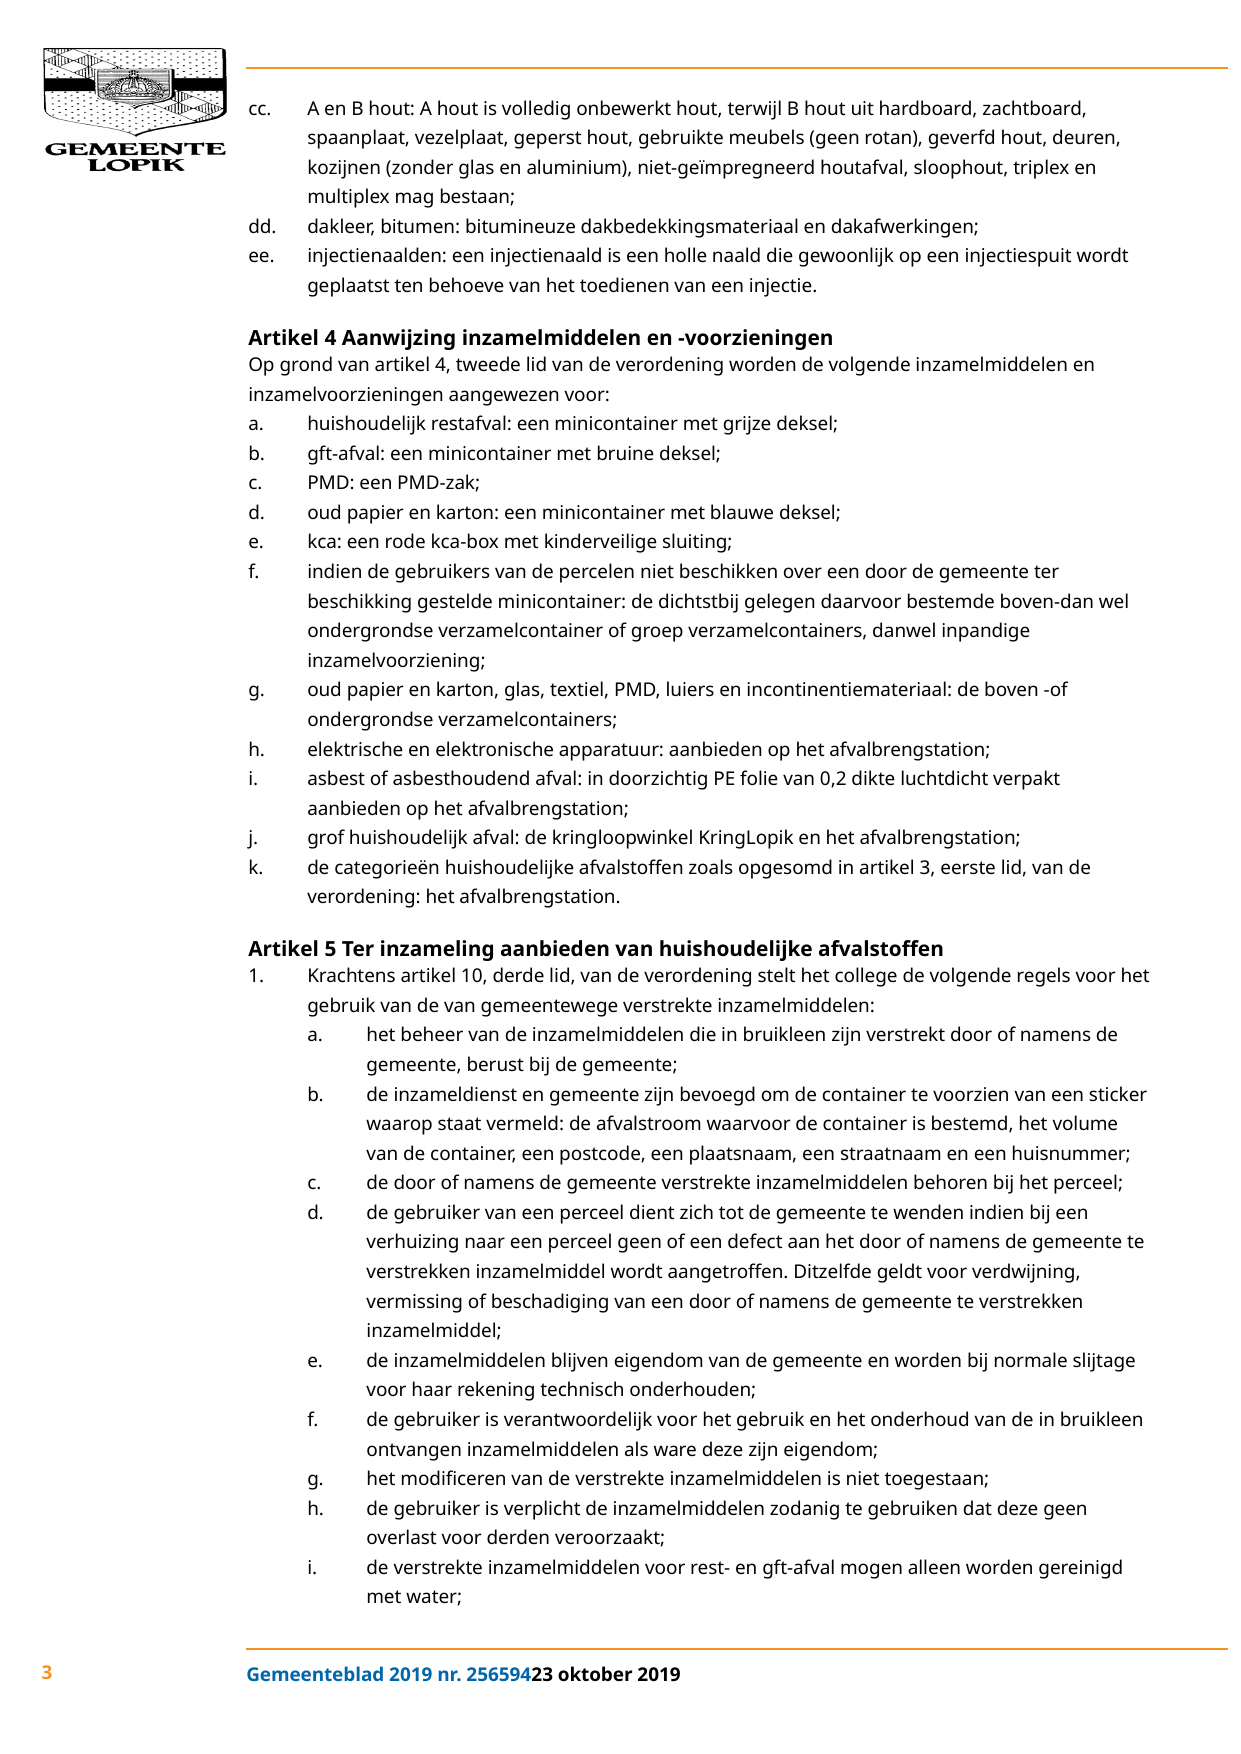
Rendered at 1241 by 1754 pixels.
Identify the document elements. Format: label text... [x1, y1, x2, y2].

list kca: een rode kca-box met kinderveilige sluiting; [248, 529, 1152, 554]
list de gebruiker is verplicht de inzamelmiddelen zodanig te gebruiken dat deze geen overlast voor derden veroorzaakt; [307, 1495, 1152, 1550]
list de gebruiker van een perceel dient zich tot de gemeente te wenden indien bij een verhuizing naar een perceel geen of een defect aan het door of namens de gemeente te verstrekken inzamelmiddel wordt aangetroffen. Ditzelfde geldt voor verdwijning, vermissing of beschadiging van een door of namens de gemeente te verstrekken inzamelmiddel; [307, 1199, 1152, 1343]
list elektrische en elektronische apparatuur: aanbieden op het afvalbrengstation; [248, 736, 1152, 761]
list indien de gebruikers van de percelen niet beschikken over een door de gemeente ter beschikking gestelde minicontainer: de dichtstbij gelegen daarvoor bestemde boven-dan wel ondergrondse verzamelcontainer of groep verzamelcontainers, danwel inpandige inzamelvoorziening; [248, 558, 1152, 673]
list dakleer, bitumen: bitumineuze dakbedekkingsmateriaal en dakafwerkingen; [248, 213, 1152, 239]
list huishoudelijk restafval: een minicontainer met grijze deksel; [248, 410, 1152, 436]
list de verstrekte inzamelmiddelen voor rest- en gft-afval mogen alleen worden gereinigd met water; [307, 1554, 1152, 1609]
picture [41, 47, 231, 172]
list gft-afval: een minicontainer met bruine deksel; [248, 440, 1152, 466]
list Krachtens artikel 10, derde lid, van de verordening stelt het college de volgende regels voor het gebruik van de van gemeentewege verstrekte inzamelmiddelen: [248, 962, 1152, 1018]
list grof huishoudelijk afval: de kringloopwinkel KringLopik en het afvalbrengstation; [248, 824, 1152, 850]
list de gebruiker is verantwoordelijk voor het gebruik en het onderhoud van de in bruikleen ontvangen inzamelmiddelen als ware deze zijn eigendom; [307, 1406, 1152, 1462]
list de categorieën huishoudelijke afvalstoffen zoals opgesomd in artikel 3, eerste lid, van de verordening: het afvalbrengstation. [248, 854, 1152, 909]
text Artikel 5 Ter inzameling aanbieden van huishoudelijke afvalstoffen [248, 934, 1152, 962]
list het beheer van de inzamelmiddelen die in bruikleen zijn verstrekt door of namens de gemeente, berust bij de gemeente; [307, 1022, 1152, 1077]
text Artikel 4 Aanwijzing inzamelmiddelen en -voorzieningen [248, 323, 1152, 351]
text Op grond van artikel 4, tweede lid van de verordening worden de volgende inzamelmiddelen en inzamelvoorzieningen aangewezen voor: [248, 351, 1152, 406]
list de door of namens de gemeente verstrekte inzamelmiddelen behoren bij het perceel; [307, 1169, 1152, 1195]
list A en B hout: A hout is volledig onbewerkt hout, terwijl B hout uit hardboard, zachtboard, spaanplaat, vezelplaat, geperst hout, gebruikte meubels (geen rotan), geverfd hout, deuren, kozijnen (zonder glas en aluminium), niet-geïmpregneerd houtafval, sloophout, triplex en multiplex mag bestaan; [248, 95, 1152, 209]
list de inzameldienst en gemeente zijn bevoegd om de container te voorzien van een sticker waarop staat vermeld: de afvalstroom waarvoor de container is bestemd, het volume van de container, een postcode, een plaatsnaam, een straatnaam en een huisnummer; [307, 1081, 1152, 1166]
list oud papier en karton: een minicontainer met blauwe deksel; [248, 499, 1152, 525]
list de inzamelmiddelen blijven eigendom van de gemeente en worden bij normale slijtage voor haar rekening technisch onderhouden; [307, 1347, 1152, 1402]
list oud papier en karton, glas, textiel, PMD, luiers en incontinentiemateriaal: de boven -of ondergrondse verzamelcontainers; [248, 677, 1152, 732]
list injectienaalden: een injectienaald is een holle naald die gewoonlijk op een injectiespuit wordt geplaatst ten behoeve van het toedienen van een injectie. [248, 243, 1152, 298]
list asbest of asbesthoudend afval: in doorzichtig PE folie van 0,2 dikte luchtdicht verpakt aanbieden op het afvalbrengstation; [248, 765, 1152, 821]
list het modificeren van de verstrekte inzamelmiddelen is niet toegestaan; [307, 1465, 1152, 1491]
list PMD: een PMD-zak; [248, 469, 1152, 495]
